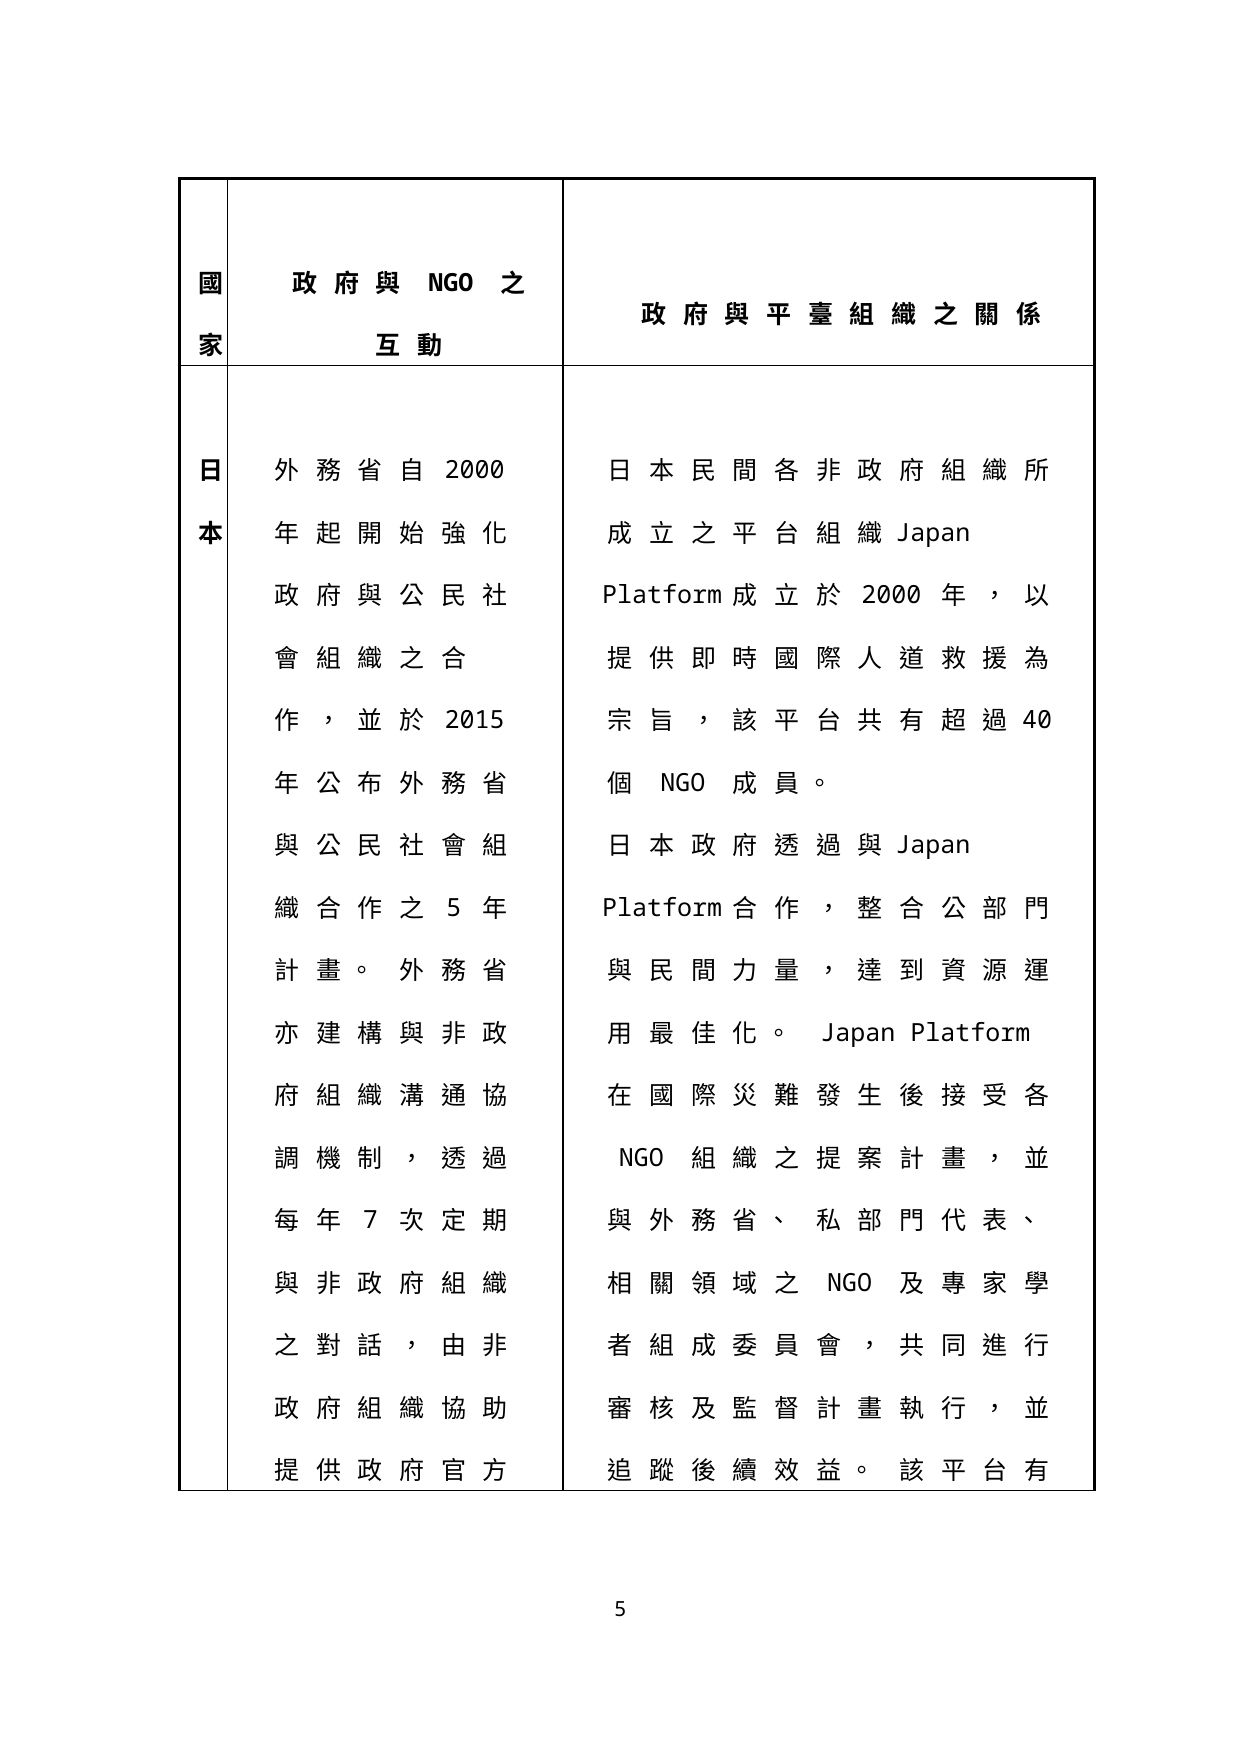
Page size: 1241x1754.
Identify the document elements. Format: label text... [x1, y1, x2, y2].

table_cell 日本 [181, 366, 227, 1490]
table_cell 外務省自2000年起開始強化政府與公民社會組織之合作，並於2015年公布外務省與公民社會組織合作之5年計畫。外務省亦建構與非政府組織溝通協調機制，透過每年7次定期與非政府組織之對話，由非政府組織協助提供政府官方 [228, 366, 562, 1490]
table_cell 日本民間各非政府組織所成立之平台組織Japan Platform成立於2000年，以提供即時國際人道救援為宗旨，該平台共有超過40個NGO成員。 日本政府透過與Japan Platform合作，整合公部門與民間力量，達到資源運用最佳化。Japan Platform 在國際災難發生後接受各NGO組織之提案計畫，並與外務省、私部門代表、相關領域之NGO及專家學者組成委員會，共同進行審核及監督計畫執行，並追蹤後續效益。該平台有 [564, 366, 1093, 1490]
table_header 政府與NGO之互動 [228, 180, 562, 365]
table_header 國家 [181, 180, 227, 365]
table_header 政府與平臺組織之關係 [564, 180, 1093, 365]
